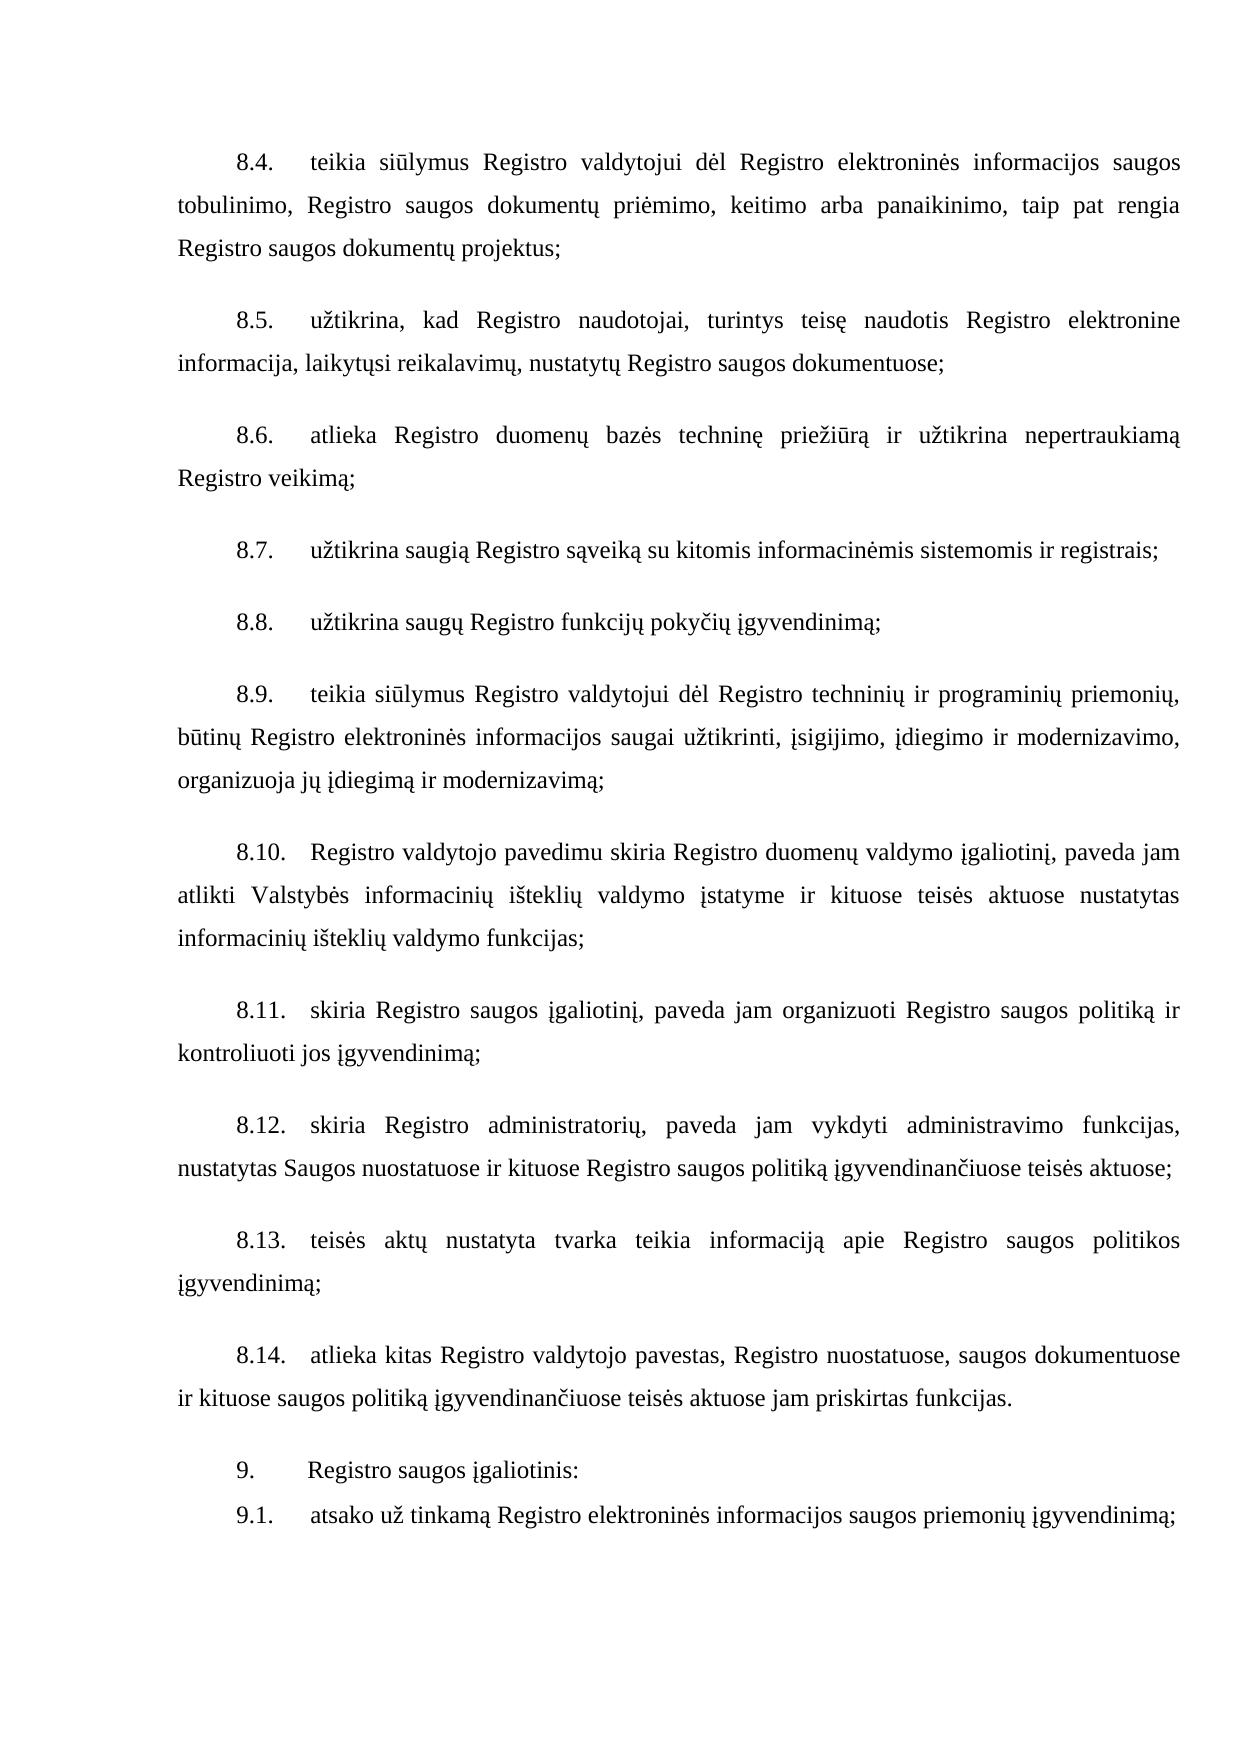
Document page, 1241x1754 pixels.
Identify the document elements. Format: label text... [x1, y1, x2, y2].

text 8.10. Registro valdytojo pavedimu skiria Registro duomenų valdymo įgaliotinį, paveda jam atlikti Valstybės informacinių išteklių valdymo įstatyme ir kituose teisės aktuose nustatytas informacinių išteklių valdymo funkcijas; [177, 837, 1181, 952]
text 8.9. teikia siūlymus Registro valdytojui dėl Registro techninių ir programinių priemonių, būtinų Registro elektroninės informacijos saugai užtikrinti, įsigijimo, įdiegimo ir modernizavimo, organizuoja jų įdiegimą ir modernizavimą; [177, 679, 1181, 794]
text 8.12. skiria Registro administratorių, paveda jam vykdyti administravimo funkcijas, nustatytas Saugos nuostatuose ir kituose Registro saugos politiką įgyvendinančiuose teisės aktuose; [177, 1110, 1181, 1182]
text 8.8. užtikrina saugų Registro funkcijų pokyčių įgyvendinimą; [177, 607, 1181, 636]
text 9. Registro saugos įgaliotinis: [177, 1455, 1181, 1484]
text 8.7. užtikrina saugią Registro sąveiką su kitomis informacinėmis sistemomis ir registrais; [177, 535, 1181, 564]
text 8.13. teisės aktų nustatyta tvarka teikia informaciją apie Registro saugos politikos įgyvendinimą; [177, 1225, 1181, 1297]
text 8.4. teikia siūlymus Registro valdytojui dėl Registro elektroninės informacijos saugos tobulinimo, Registro saugos dokumentų priėmimo, keitimo arba panaikinimo, taip pat rengia Registro saugos dokumentų projektus; [177, 147, 1181, 262]
text 9.1. atsako už tinkamą Registro elektroninės informacijos saugos priemonių įgyvendinimą; [177, 1501, 1181, 1529]
text 8.6. atlieka Registro duomenų bazės techninę priežiūrą ir užtikrina nepertraukiamą Registro veikimą; [177, 420, 1181, 492]
text 8.11. skiria Registro saugos įgaliotinį, paveda jam organizuoti Registro saugos politiką ir kontroliuoti jos įgyvendinimą; [177, 995, 1181, 1067]
text 8.5. užtikrina, kad Registro naudotojai, turintys teisę naudotis Registro elektronine informacija, laikytųsi reikalavimų, nustatytų Registro saugos dokumentuose; [177, 305, 1181, 377]
text 8.14. atlieka kitas Registro valdytojo pavestas, Registro nuostatuose, saugos dokumentuose ir kituose saugos politiką įgyvendinančiuose teisės aktuose jam priskirtas funkcijas. [177, 1340, 1181, 1412]
